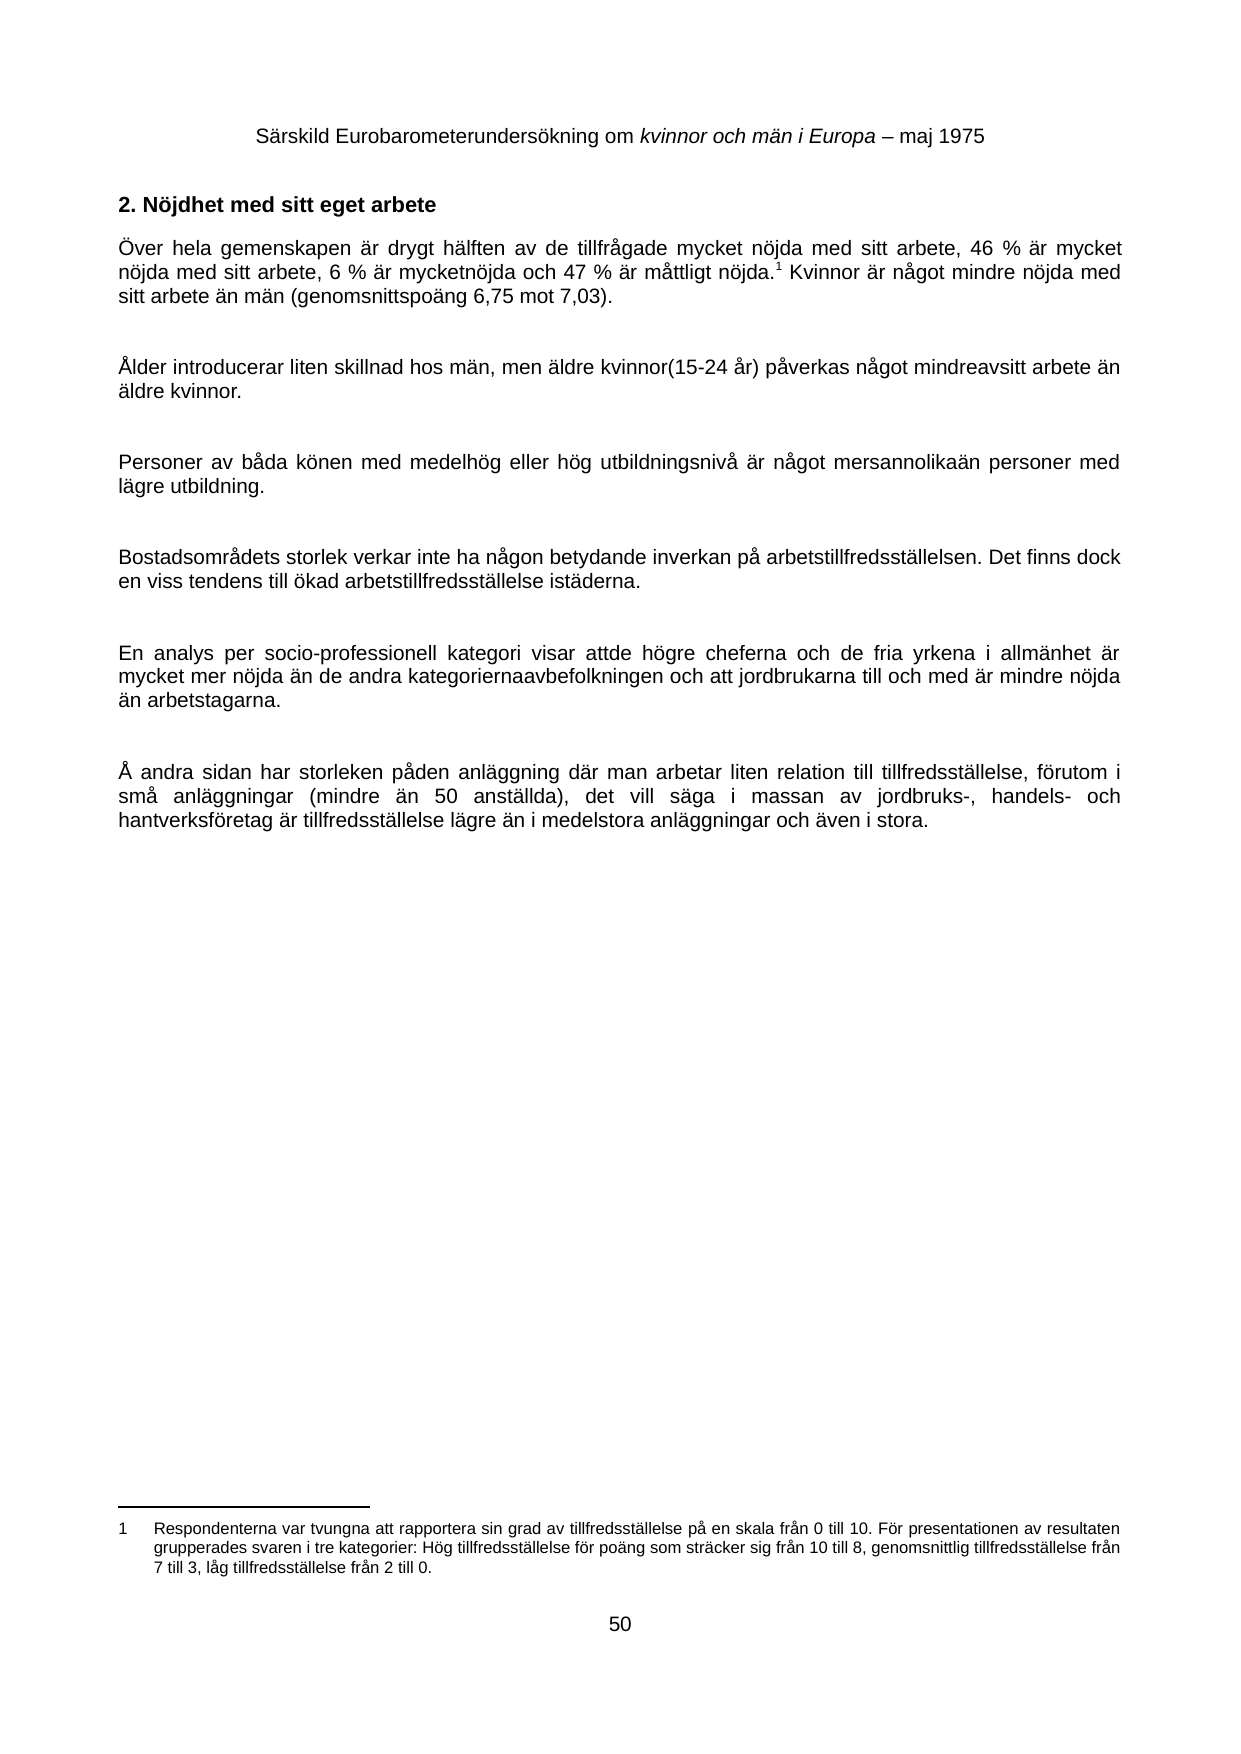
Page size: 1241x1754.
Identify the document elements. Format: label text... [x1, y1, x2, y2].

text Respondenterna var tvungna att rapportera sin grad av tillfredsställelse på en skala från 0 till 10. För presentationen av resultaten grupperades svaren i tre kategorier: Hög tillfredsställelse för poäng som sträcker sig från 10 till 8, genomsnittlig tillfredsställelse från 7 till 3, låg tillfredsställelse från 2 till 0. [118, 1519, 1122, 1577]
subtitle 2. Nöjdhet med sitt eget arbete [118, 192, 1122, 217]
text Ålder introducerar liten skillnad hos män, men äldre kvinnor(15-24 år) påverkas något mindreavsitt arbete än äldre kvinnor. [118, 355, 1122, 403]
text En analys per socio-professionell kategori visar attde högre cheferna och de fria yrkena i allmänhet är mycket mer nöjda än de andra kategoriernaavbefolkningen och att jordbrukarna till och med är mindre nöjda än arbetstagarna. [118, 640, 1122, 712]
text Över hela gemenskapen är drygt hälften av de tillfrågade mycket nöjda med sitt arbete, 46 % är mycket nöjda med sitt arbete, 6 % är mycketnöjda och 47 % är måttligt nöjda. Kvinnor är något mindre nöjda med sitt arbete än män (genomsnittspoäng 6,75 mot 7,03). [118, 236, 1122, 307]
text Bostadsområdets storlek verkar inte ha någon betydande inverkan på arbetstillfredsställelsen. Det finns dock en viss tendens till ökad arbetstillfredsställelse istäderna. [118, 545, 1122, 593]
text Å andra sidan har storleken påden anläggning där man arbetar liten relation till tillfredsställelse, förutom i små anläggningar (mindre än 50 anställda), det vill säga i massan av jordbruks-, handels- och hantverksföretag är tillfredsställelse lägre än i medelstora anläggningar och även i stora. [118, 759, 1122, 831]
text Personer av båda könen med medelhög eller hög utbildningsnivå är något mersannolikaän personer med lägre utbildning. [118, 450, 1122, 498]
